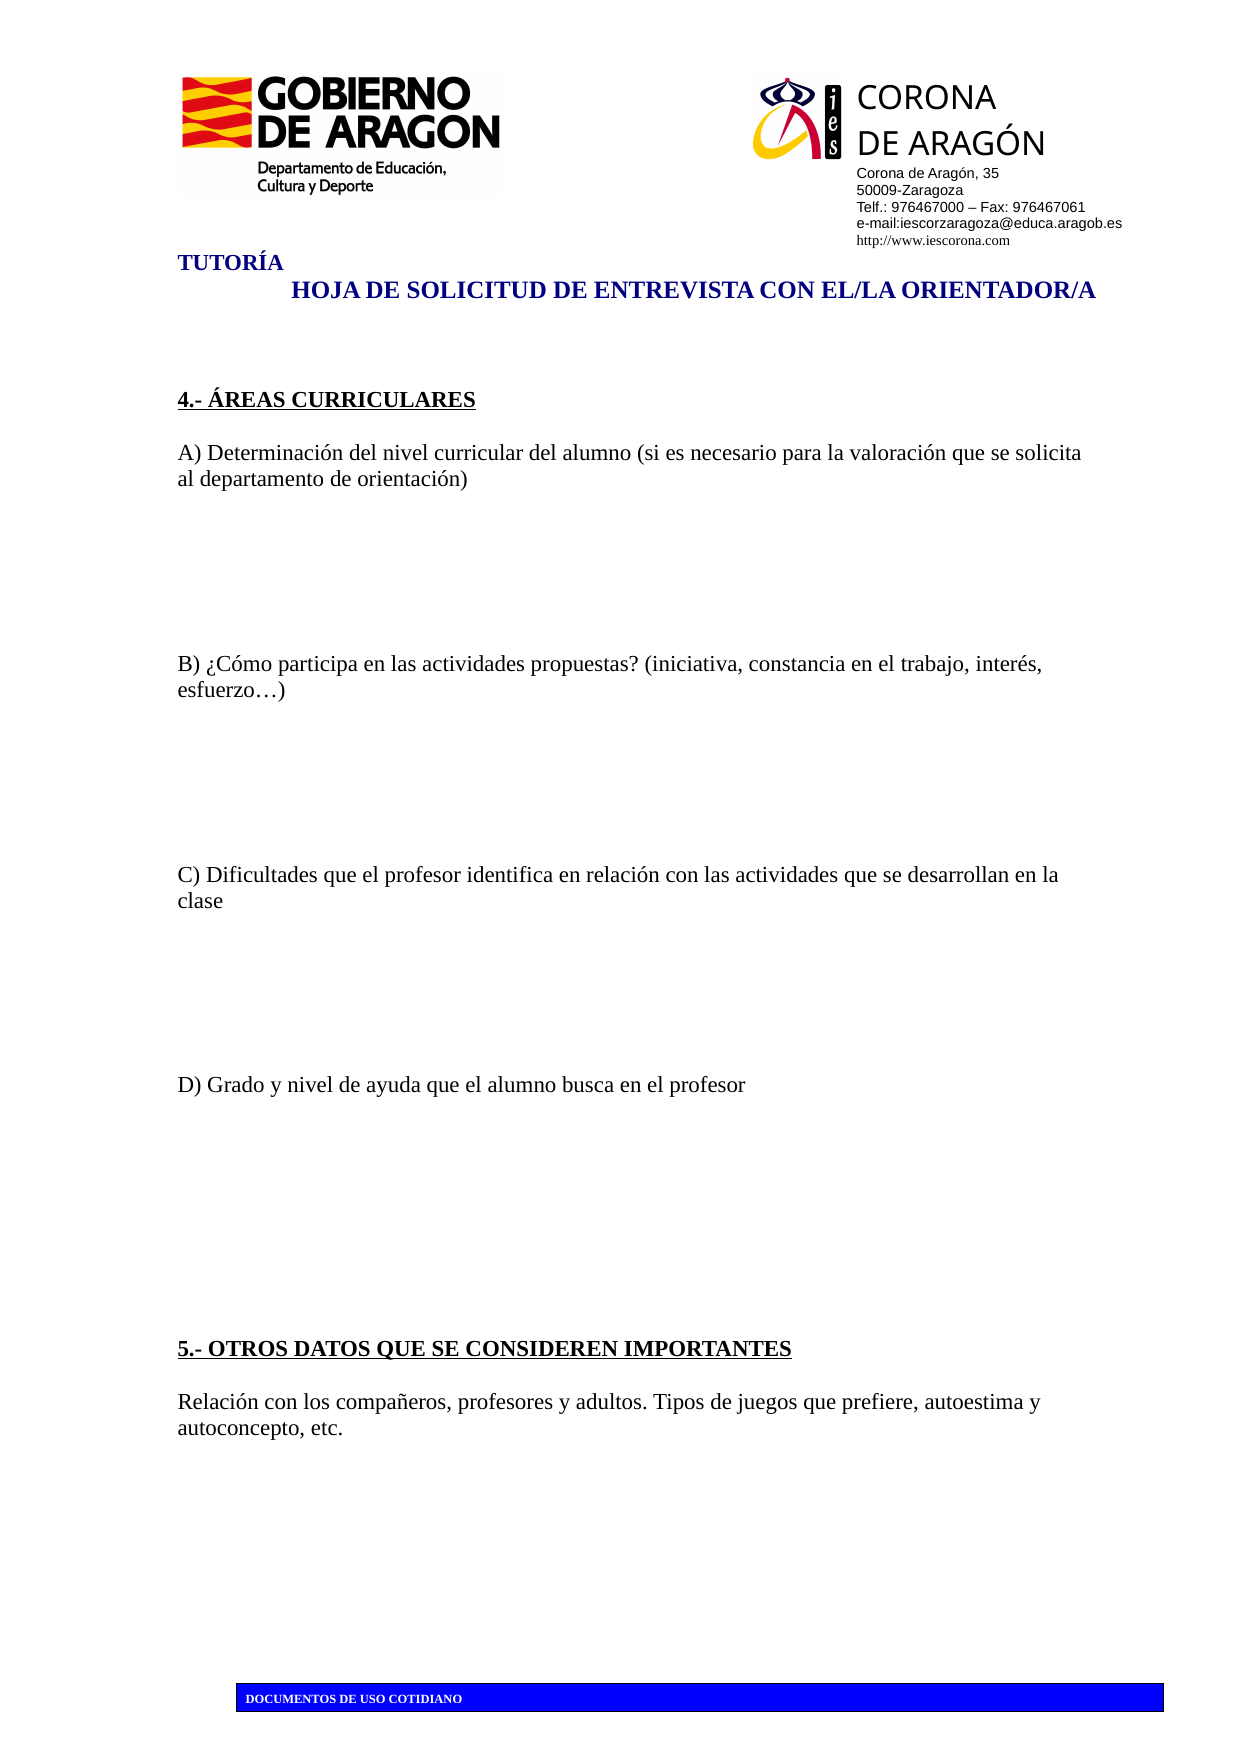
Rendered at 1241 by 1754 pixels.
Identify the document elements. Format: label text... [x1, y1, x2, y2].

text Relación con los compañeros, profesores y adultos. Tipos de juegos que prefiere, autoestima y autoconcepto, etc. [177, 1388, 1092, 1440]
text A) Determinación del nivel curricular del alumno (si es necesario para la valoración que se solicita al departamento de orientación) [177, 439, 1092, 492]
picture [748, 75, 843, 163]
text B) ¿Cómo participa en las actividades propuestas? (iniciativa, constancia en el trabajo, interés, esfuerzo…) [177, 650, 1092, 702]
text D) Grado y nivel de ayuda que el alumno busca en el profesor [177, 1071, 1211, 1098]
text C) Dificultades que el profesor identifica en relación con las actividades que se desarrollan en la clase [177, 861, 1092, 913]
text 4.- ÁREAS CURRICULARES [177, 386, 1211, 413]
text 5.- OTROS DATOS QUE SE CONSIDEREN IMPORTANTES [177, 1335, 1211, 1361]
picture [177, 72, 501, 197]
